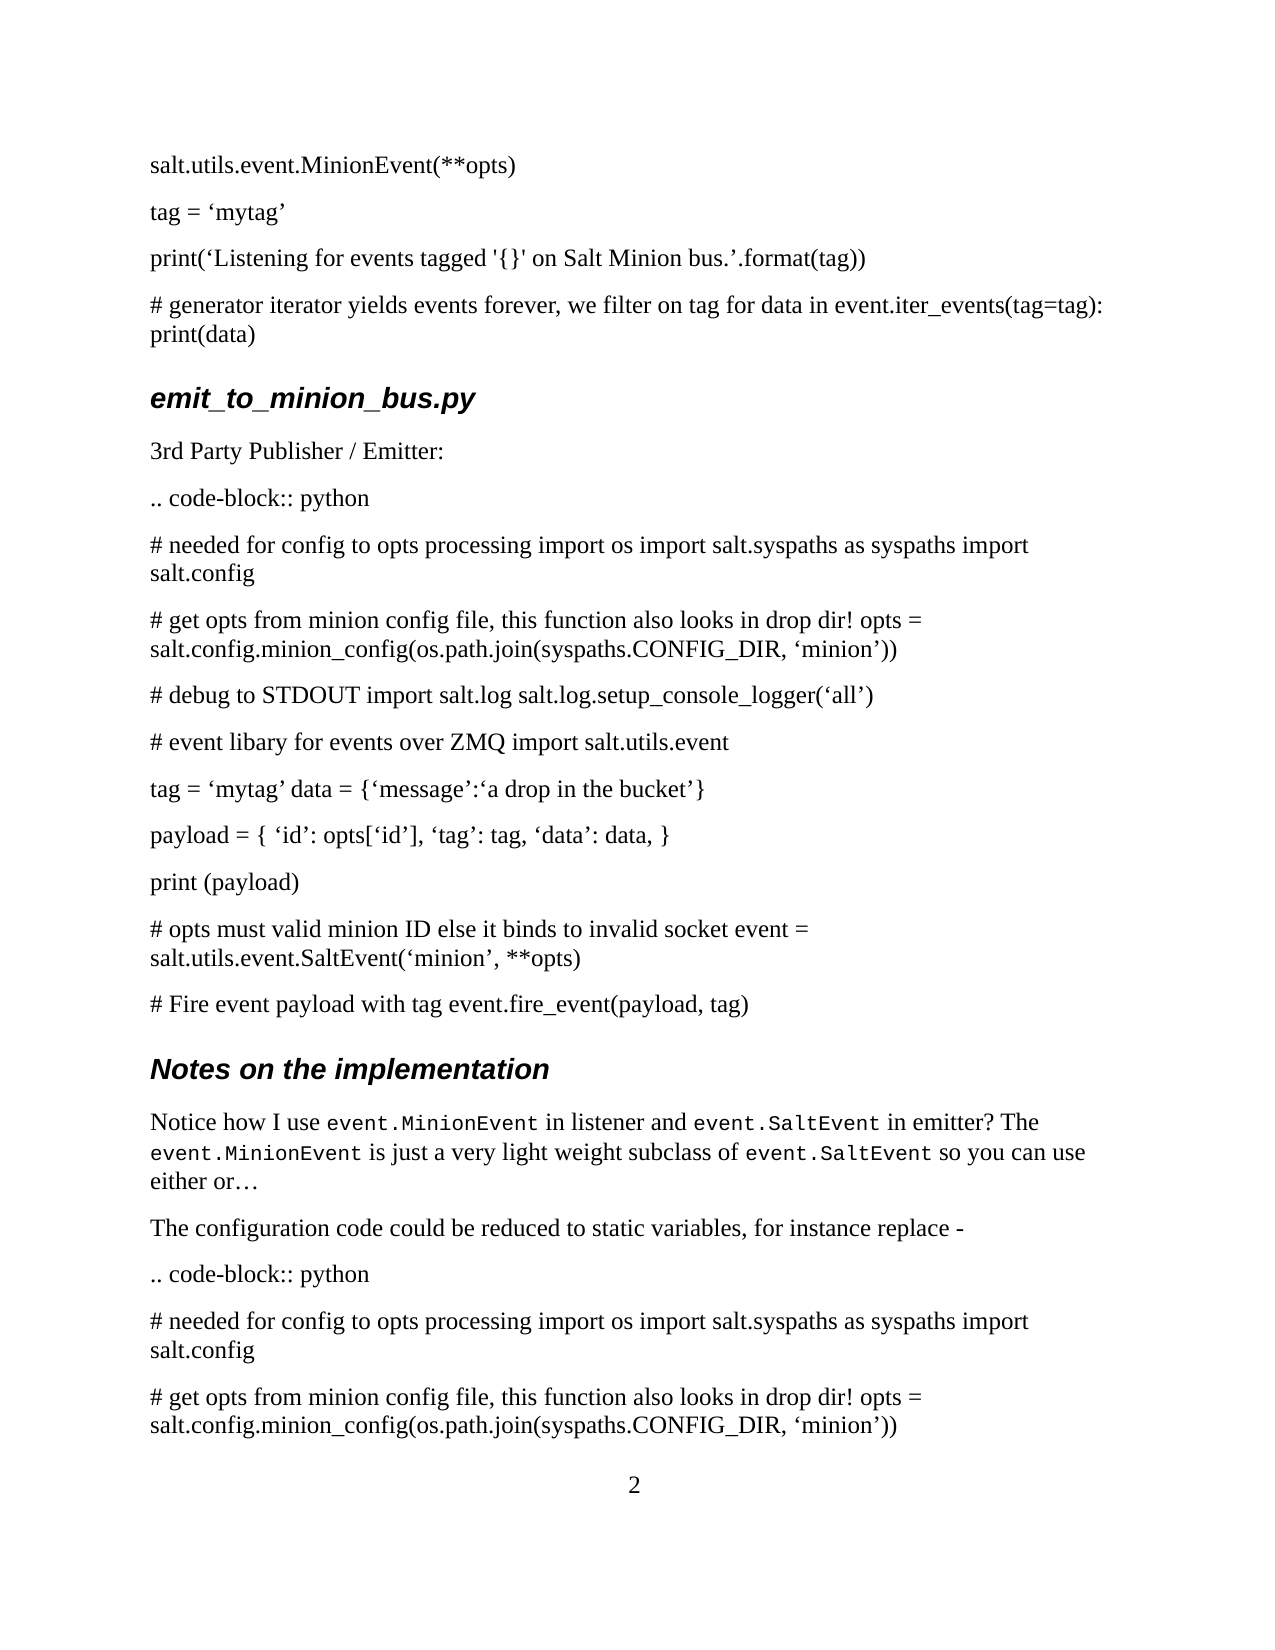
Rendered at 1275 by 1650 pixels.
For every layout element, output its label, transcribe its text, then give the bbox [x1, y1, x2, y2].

text # needed for config to opts processing import os import salt.syspaths as syspaths import salt.config [150, 530, 1125, 587]
text # generator iterator yields events forever, we filter on tag for data in event.iter_events(tag=tag): print(data) [150, 290, 1125, 347]
text Notice how I use event.MinionEvent in listener and event.SaltEvent in emitter? The event.MinionEvent is just a very light weight subclass of event.SaltEvent so you can use either or… [150, 1107, 1125, 1195]
text # needed for config to opts processing import os import salt.syspaths as syspaths import salt.config [150, 1306, 1125, 1364]
subtitle Notes on the implementation [150, 1052, 1125, 1086]
text tag = ‘mytag’ [150, 197, 1125, 225]
subtitle emit_to_minion_bus.py [150, 381, 1125, 415]
text # event libary for events over ZMQ import salt.utils.event [150, 727, 1125, 756]
text The configuration code could be reduced to static variables, for instance replace - [150, 1213, 1125, 1242]
text salt.utils.event.MinionEvent(**opts) [150, 150, 1125, 179]
text print(‘Listening for events tagged '{}' on Salt Minion bus.’.format(tag)) [150, 243, 1125, 272]
text # get opts from minion config file, this function also looks in drop dir! opts = salt.config.minion_config(os.path.join(syspaths.CONFIG_DIR, ‘minion’)) [150, 605, 1125, 663]
text tag = ‘mytag’ data = {‘message’:‘a drop in the bucket’} [150, 774, 1125, 803]
text .. code-block:: python [150, 483, 1125, 512]
text # Fire event payload with tag event.fire_event(payload, tag) [150, 989, 1125, 1018]
text # get opts from minion config file, this function also looks in drop dir! opts = salt.config.minion_config(os.path.join(syspaths.CONFIG_DIR, ‘minion’)) [150, 1382, 1125, 1439]
text # debug to STDOUT import salt.log salt.log.setup_console_logger(‘all’) [150, 681, 1125, 709]
text # opts must valid minion ID else it binds to invalid socket event = salt.utils.event.SaltEvent(‘minion’, **opts) [150, 914, 1125, 971]
text payload = { ‘id’: opts[‘id’], ‘tag’: tag, ‘data’: data, } [150, 821, 1125, 849]
text 3rd Party Publisher / Emitter: [150, 436, 1125, 465]
text print (payload) [150, 867, 1125, 896]
text .. code-block:: python [150, 1259, 1125, 1288]
